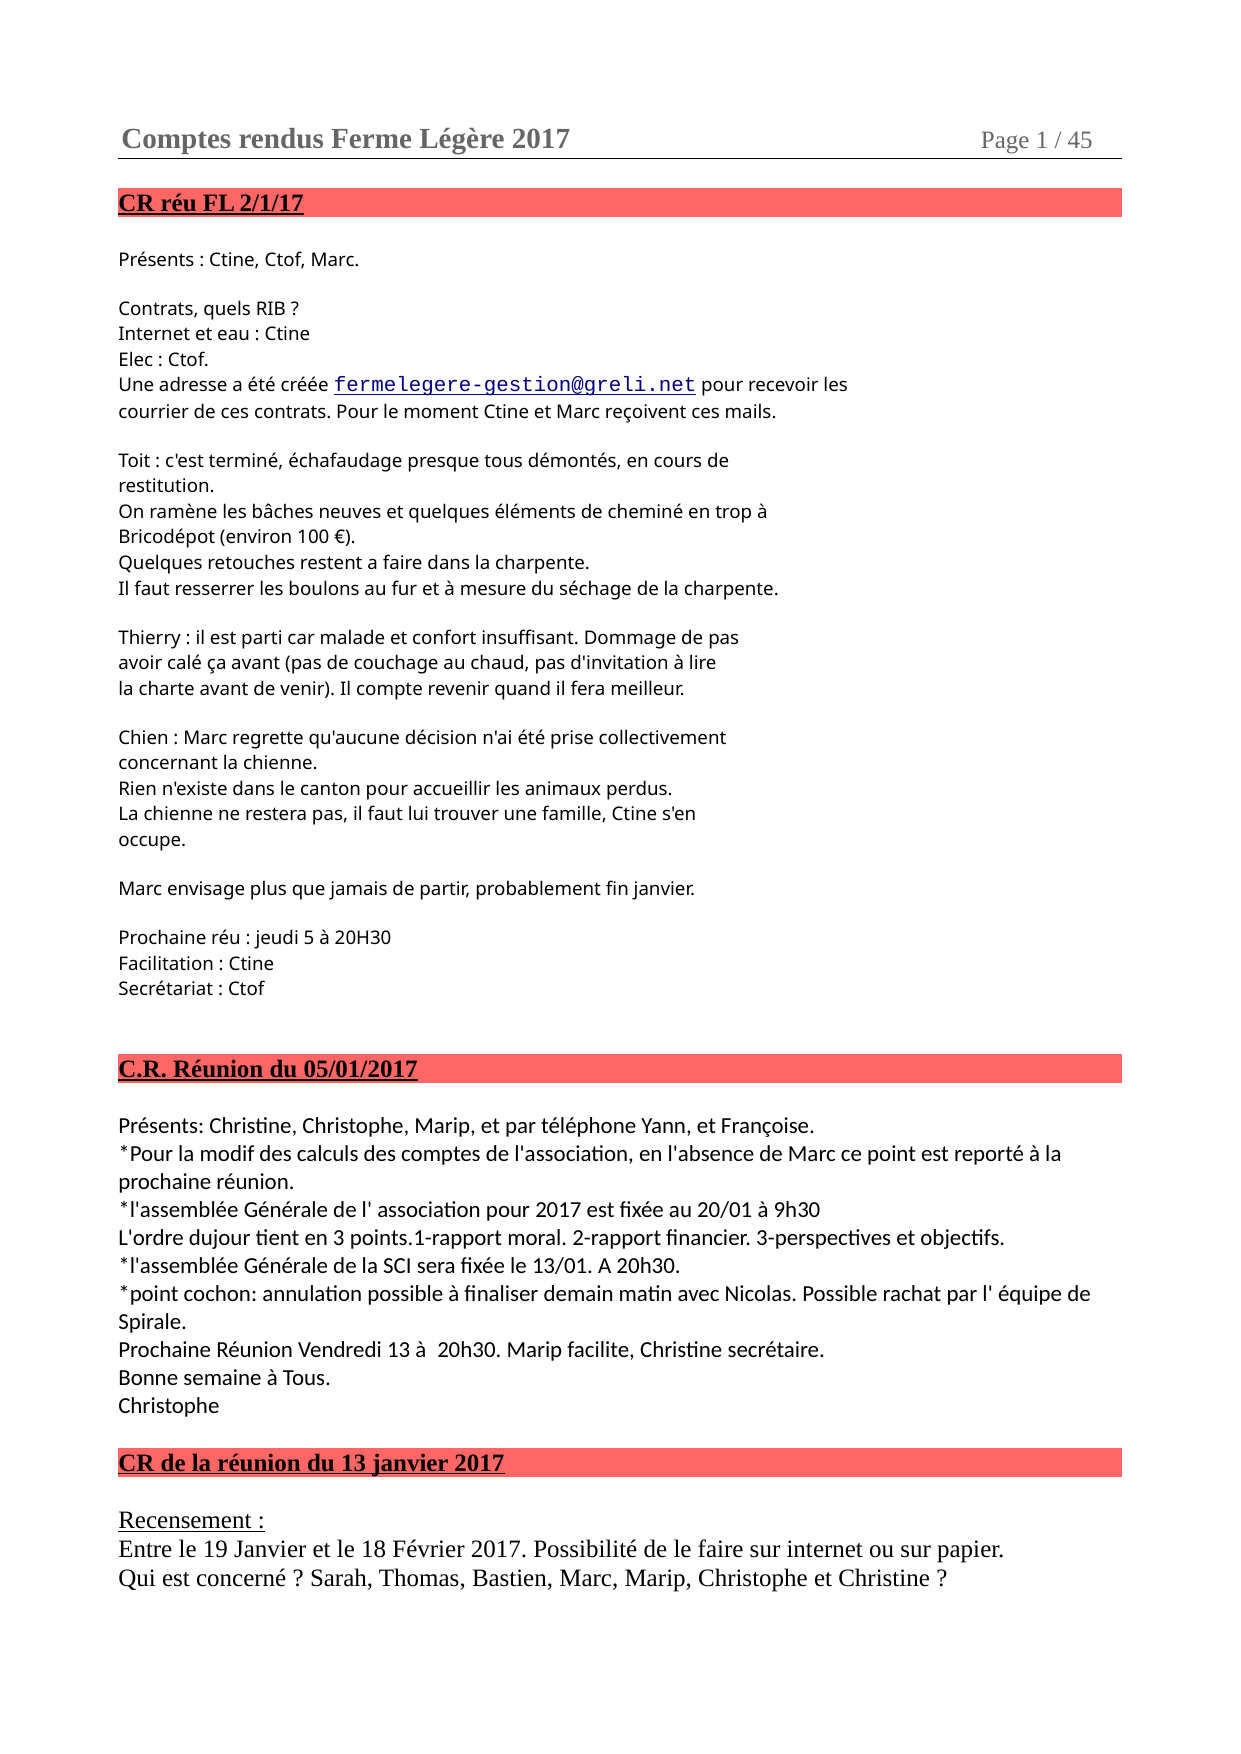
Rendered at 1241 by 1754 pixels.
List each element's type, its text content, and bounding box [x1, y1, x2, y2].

text Il faut resserrer les boulons au fur et à mesure du séchage de la charpente. [118, 575, 1122, 600]
text restitution. [118, 473, 1122, 498]
text Prochaine réu : jeudi 5 à 20H30 [118, 924, 1122, 950]
text On ramène les bâches neuves et quelques éléments de cheminé en trop à [118, 498, 1122, 524]
text Elec : Ctof. [118, 346, 1122, 372]
text Bricodépot (environ 100 €). [118, 524, 1122, 549]
text Entre le 19 Janvier et le 18 Février 2017. Possibilité de le faire sur internet ou sur papier. [118, 1534, 1122, 1563]
text Rien n'existe dans le canton pour accueillir les animaux perdus. [118, 775, 1122, 801]
text Secrétariat : Ctof [118, 976, 1122, 1001]
text Contrats, quels RIB ? [118, 295, 1122, 321]
text Qui est concerné ? Sarah, Thomas, Bastien, Marc, Marip, Christophe et Christine ? [118, 1563, 1122, 1592]
text Présents: Christine, Christophe, Marip, et par téléphone Yann, et Françoise. *Pour la modif des calculs des comptes de l'association, en l'absence de Marc ce point est reporté à la prochaine réunion. *l'assemblée Générale de l' association pour 2017 est fixée au 20/01 à 9h30 L'ordre dujour tient en 3 points.1-rapport moral. 2-rapport financier. 3-perspectives et objectifs. *l'assemblée Générale de la SCI sera fixée le 13/01. A 20h30. *point cochon: annulation possible à finaliser demain matin avec Nicolas. Possible rachat par l' équipe de Spirale. Prochaine Réunion Vendredi 13 à 20h30. Marip facilite, Christine secrétaire. Bonne semaine à Tous. Christophe [118, 1083, 1122, 1419]
text courrier de ces contrats. Pour le moment Ctine et Marc reçoivent ces mails. [118, 398, 1122, 423]
text avoir calé ça avant (pas de couchage au chaud, pas d'invitation à lire [118, 649, 1122, 675]
text Thierry : il est parti car malade et confort insuffisant. Dommage de pas [118, 624, 1122, 649]
text Une adresse a été créée fermelegere-gestion@greli.net pour recevoir les [118, 372, 1122, 398]
text Présents : Ctine, Ctof, Marc. [118, 246, 1122, 271]
text CR de la réunion du 13 janvier 2017 [118, 1448, 1122, 1477]
text Quelques retouches restent a faire dans la charpente. [118, 549, 1122, 575]
text La chienne ne restera pas, il faut lui trouver une famille, Ctine s'en [118, 801, 1122, 826]
text la charte avant de venir). Il compte revenir quand il fera meilleur. [118, 675, 1122, 701]
text CR réu FL 2/1/17 [118, 188, 1122, 217]
text concernant la chienne. [118, 750, 1122, 775]
text Internet et eau : Ctine [118, 321, 1122, 346]
text occupe. [118, 826, 1122, 852]
text C.R. Réunion du 05/01/2017 [118, 1054, 1122, 1083]
text Toit : c'est terminé, échafaudage presque tous démontés, en cours de [118, 447, 1122, 473]
text Facilitation : Ctine [118, 950, 1122, 976]
text Chien : Marc regrette qu'aucune décision n'ai été prise collectivement [118, 724, 1122, 750]
text Marc envisage plus que jamais de partir, probablement fin janvier. [118, 875, 1122, 901]
text Recensement : [118, 1506, 1122, 1534]
